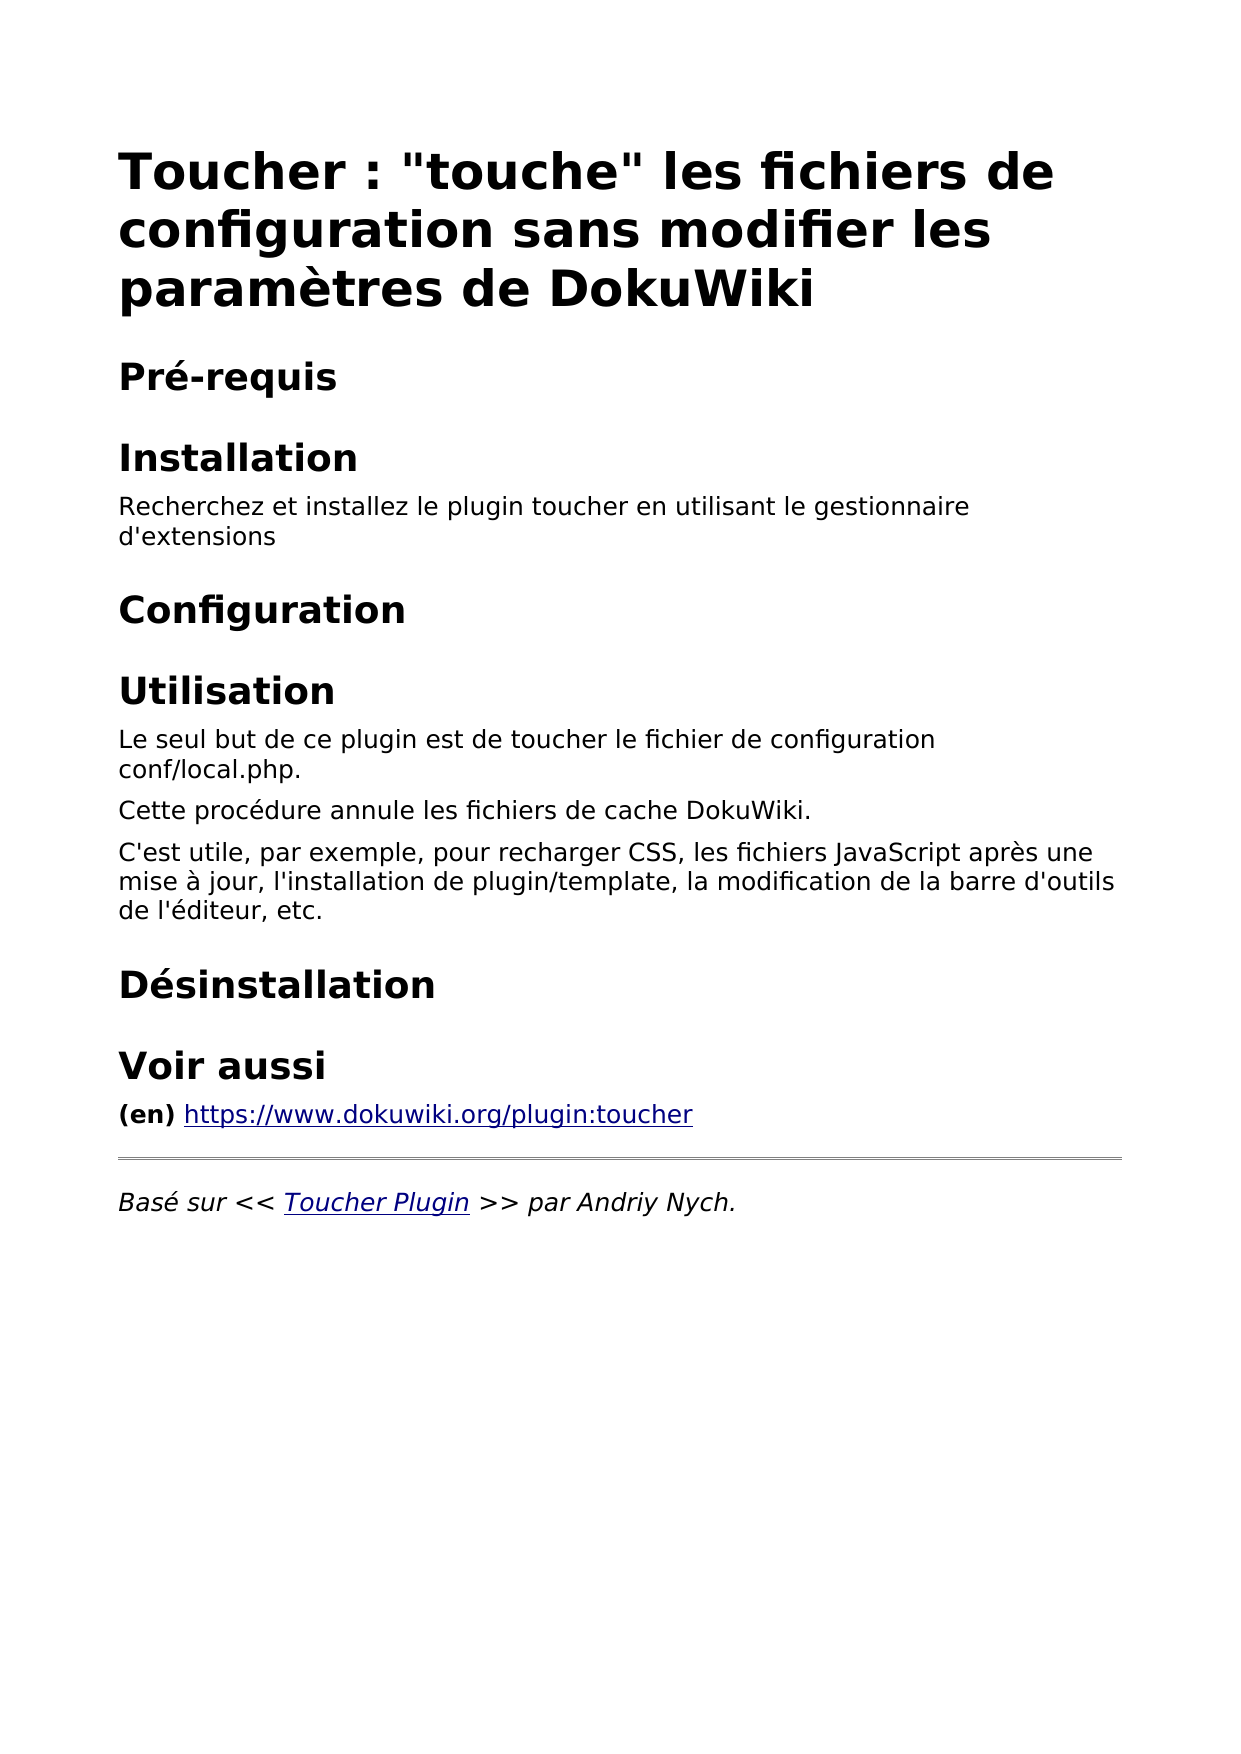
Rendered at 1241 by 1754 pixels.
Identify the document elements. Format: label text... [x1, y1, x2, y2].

text Cette procédure annule les fichiers de cache DokuWiki. [118, 797, 1122, 826]
text Basé sur << Toucher Plugin >> par Andriy Nych. [118, 1188, 1122, 1218]
text Le seul but de ce plugin est de toucher le fichier de configuration conf/local.php. [118, 726, 1122, 784]
subtitle Pré-requis [118, 355, 1122, 399]
text Recherchez et installez le plugin toucher en utilisant le gestionnaire d'extensions [118, 493, 1122, 551]
subtitle Installation [118, 436, 1122, 480]
subtitle Voir aussi [118, 1044, 1122, 1088]
text (en) https://www.dokuwiki.org/plugin:toucher [118, 1101, 1122, 1130]
subtitle Configuration [118, 588, 1122, 632]
subtitle Toucher : "touche" les fichiers de configuration sans modifier les paramètres de DokuWiki [118, 143, 1122, 318]
subtitle Utilisation [118, 669, 1122, 713]
subtitle Désinstallation [118, 963, 1122, 1007]
text C'est utile, par exemple, pour recharger CSS, les fichiers JavaScript après une mise à jour, l'installation de plugin/template, la modification de la barre d'outils de l'éditeur, etc. [118, 838, 1122, 926]
